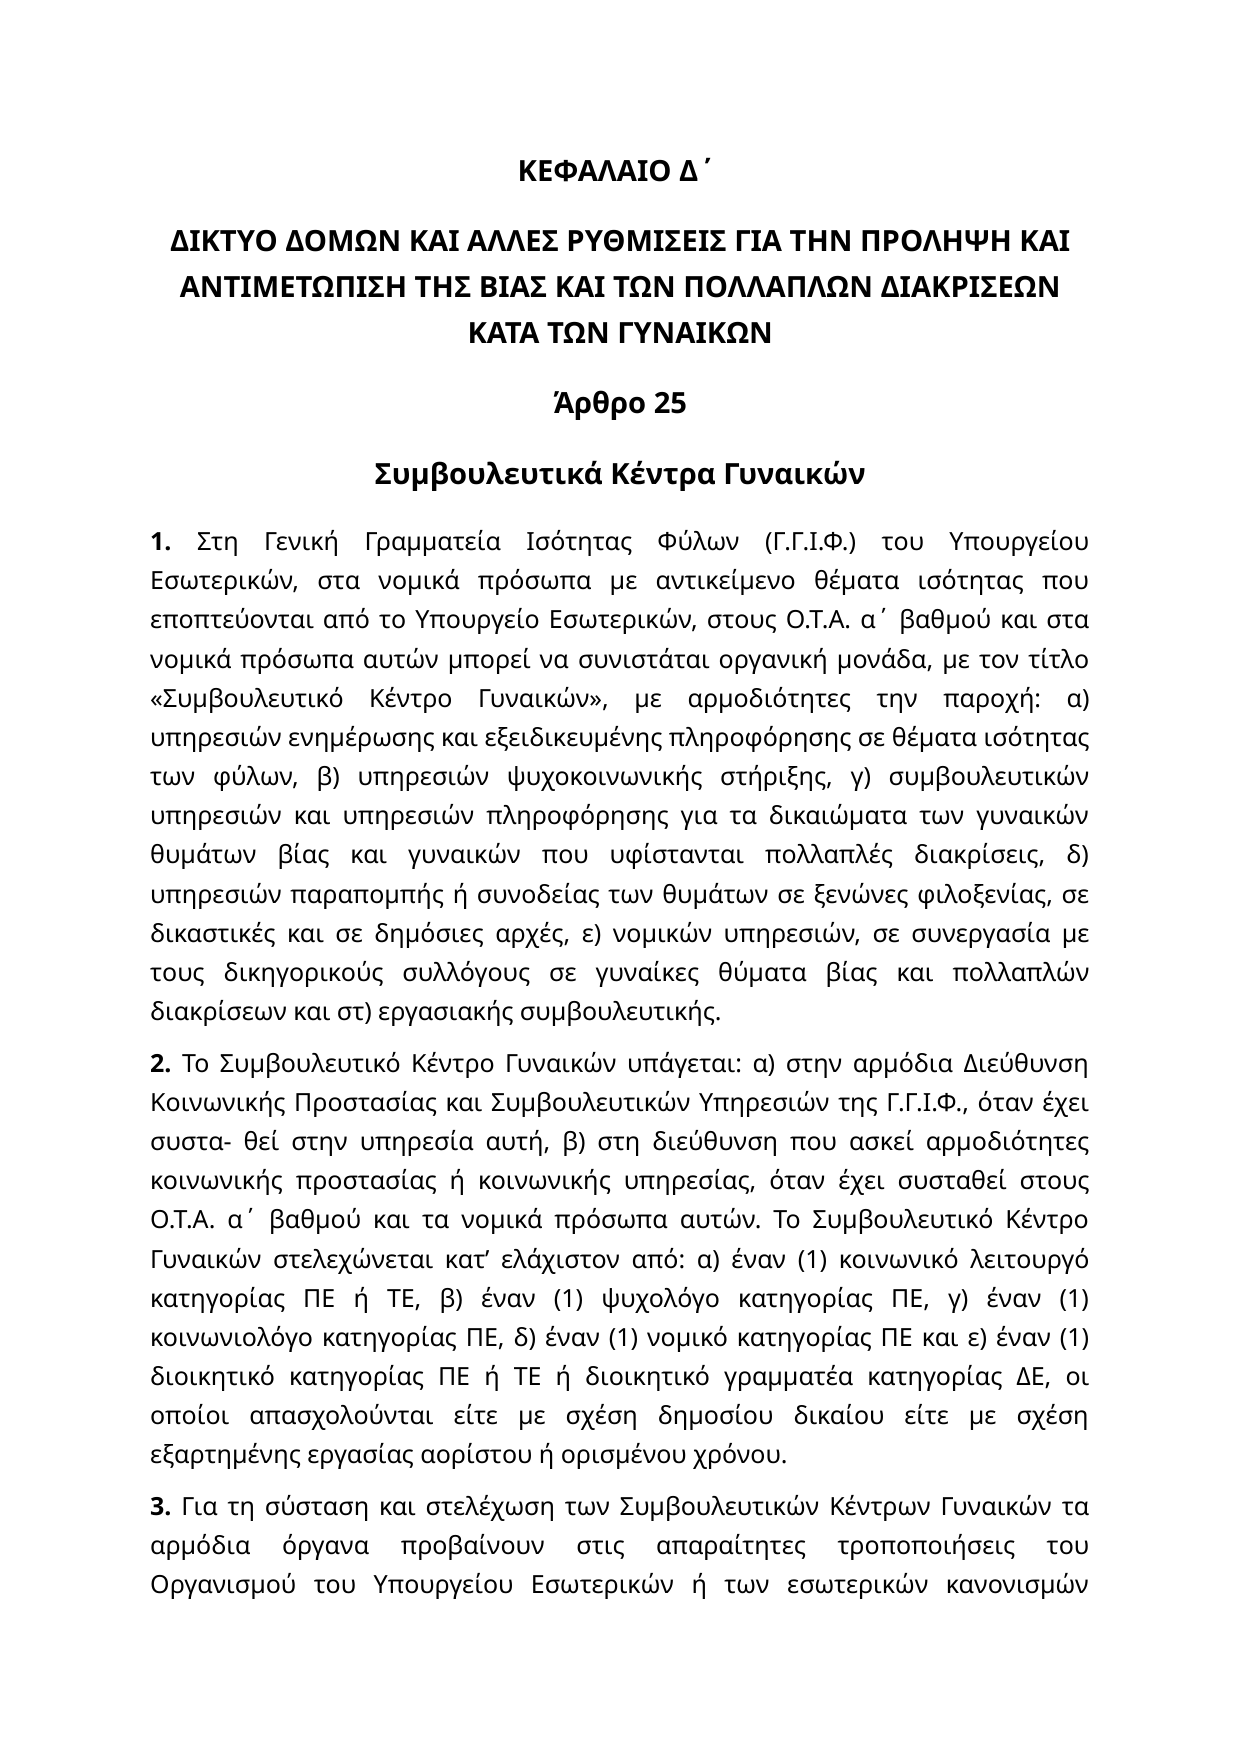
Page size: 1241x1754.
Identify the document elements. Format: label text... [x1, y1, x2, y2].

text 1. Στη Γενική Γραμματεία Ισότητας Φύλων (Γ.Γ.Ι.Φ.) του Υπουργείου Εσωτερικών, στα νομικά πρόσωπα με αντικείμενο θέματα ισότητας που εποπτεύονται από το Υπουργείο Εσωτερικών, στους Ο.Τ.Α. α΄ βαθμού και στα νομικά πρόσωπα αυτών μπορεί να συνιστάται οργανική μονάδα, με τον τίτλο «Συμβουλευτικό Κέντρο Γυναικών», με αρμοδιότητες την παροχή: α) υπηρεσιών ενημέρωσης και εξειδικευμένης πληροφόρησης σε θέματα ισότητας των φύλων, β) υπηρεσιών ψυχοκοινωνικής στήριξης, γ) συμβουλευτικών υπηρεσιών και υπηρεσιών πληροφόρησης για τα δικαιώματα των γυναικών θυμάτων βίας και γυναικών που υφίστανται πολλαπλές διακρίσεις, δ) υπηρεσιών παραπομπής ή συνοδείας των θυμάτων σε ξενώνες φιλοξενίας, σε δικαστικές και σε δημόσιες αρχές, ε) νομικών υπηρεσιών, σε συνεργασία με τους δικηγορικούς συλλόγους σε γυναίκες θύματα βίας και πολλαπλών διακρίσεων και στ) εργασιακής συμβουλευτικής. [150, 524, 1090, 1028]
subtitle Συμβουλευτικά Κέντρα Γυναικών [150, 453, 1090, 493]
text 3. Για τη σύσταση και στελέχωση των Συμβουλευτικών Κέντρων Γυναικών τα αρμόδια όργανα προβαίνουν στις απαραίτητες τροποποιήσεις του Οργανισμού του Υπουργείου Εσωτερικών ή των εσωτερικών κανονισμών [150, 1489, 1090, 1601]
subtitle Άρθρο 25 [150, 382, 1090, 422]
subtitle ΔΙΚΤΥΟ ΔΟΜΩΝ ΚΑΙ ΑΛΛΕΣ ΡΥΘΜΙΣΕΙΣ ΓΙΑ ΤΗΝ ΠΡΟΛΗΨΗ ΚΑΙ ΑΝΤΙΜΕΤΩΠΙΣΗ ΤΗΣ ΒΙΑΣ ΚΑΙ ΤΩΝ ΠΟΛΛΑΠΛΩΝ ΔΙΑΚΡΙΣΕΩΝ ΚΑΤΑ ΤΩΝ ΓΥΝΑΙΚΩΝ [150, 221, 1090, 352]
text 2. Το Συμβουλευτικό Κέντρο Γυναικών υπάγεται: α) στην αρμόδια Διεύθυνση Κοινωνικής Προστασίας και Συμβουλευτικών Υπηρεσιών της Γ.Γ.Ι.Φ., όταν έχει συστα- θεί στην υπηρεσία αυτή, β) στη διεύθυνση που ασκεί αρμοδιότητες κοινωνικής προστασίας ή κοινωνικής υπηρεσίας, όταν έχει συσταθεί στους Ο.Τ.Α. α΄ βαθμού και τα νομικά πρόσωπα αυτών. Το Συμβουλευτικό Κέντρο Γυναικών στελεχώνεται κατ’ ελάχιστον από: α) έναν (1) κοινωνικό λειτουργό κατηγορίας ΠΕ ή ΤΕ, β) έναν (1) ψυχολόγο κατηγορίας ΠΕ, γ) έναν (1) κοινωνιολόγο κατηγορίας ΠΕ, δ) έναν (1) νομικό κατηγορίας ΠΕ και ε) έναν (1) διοικητικό κατηγορίας ΠΕ ή ΤΕ ή διοικητικό γραμματέα κατηγορίας ΔΕ, οι οποίοι απασχολούνται είτε με σχέση δημοσίου δικαίου είτε με σχέση εξαρτημένης εργασίας αορίστου ή ορισμένου χρόνου. [150, 1045, 1090, 1471]
subtitle ΚΕΦΑΛΑΙΟ Δ΄ [150, 150, 1090, 190]
